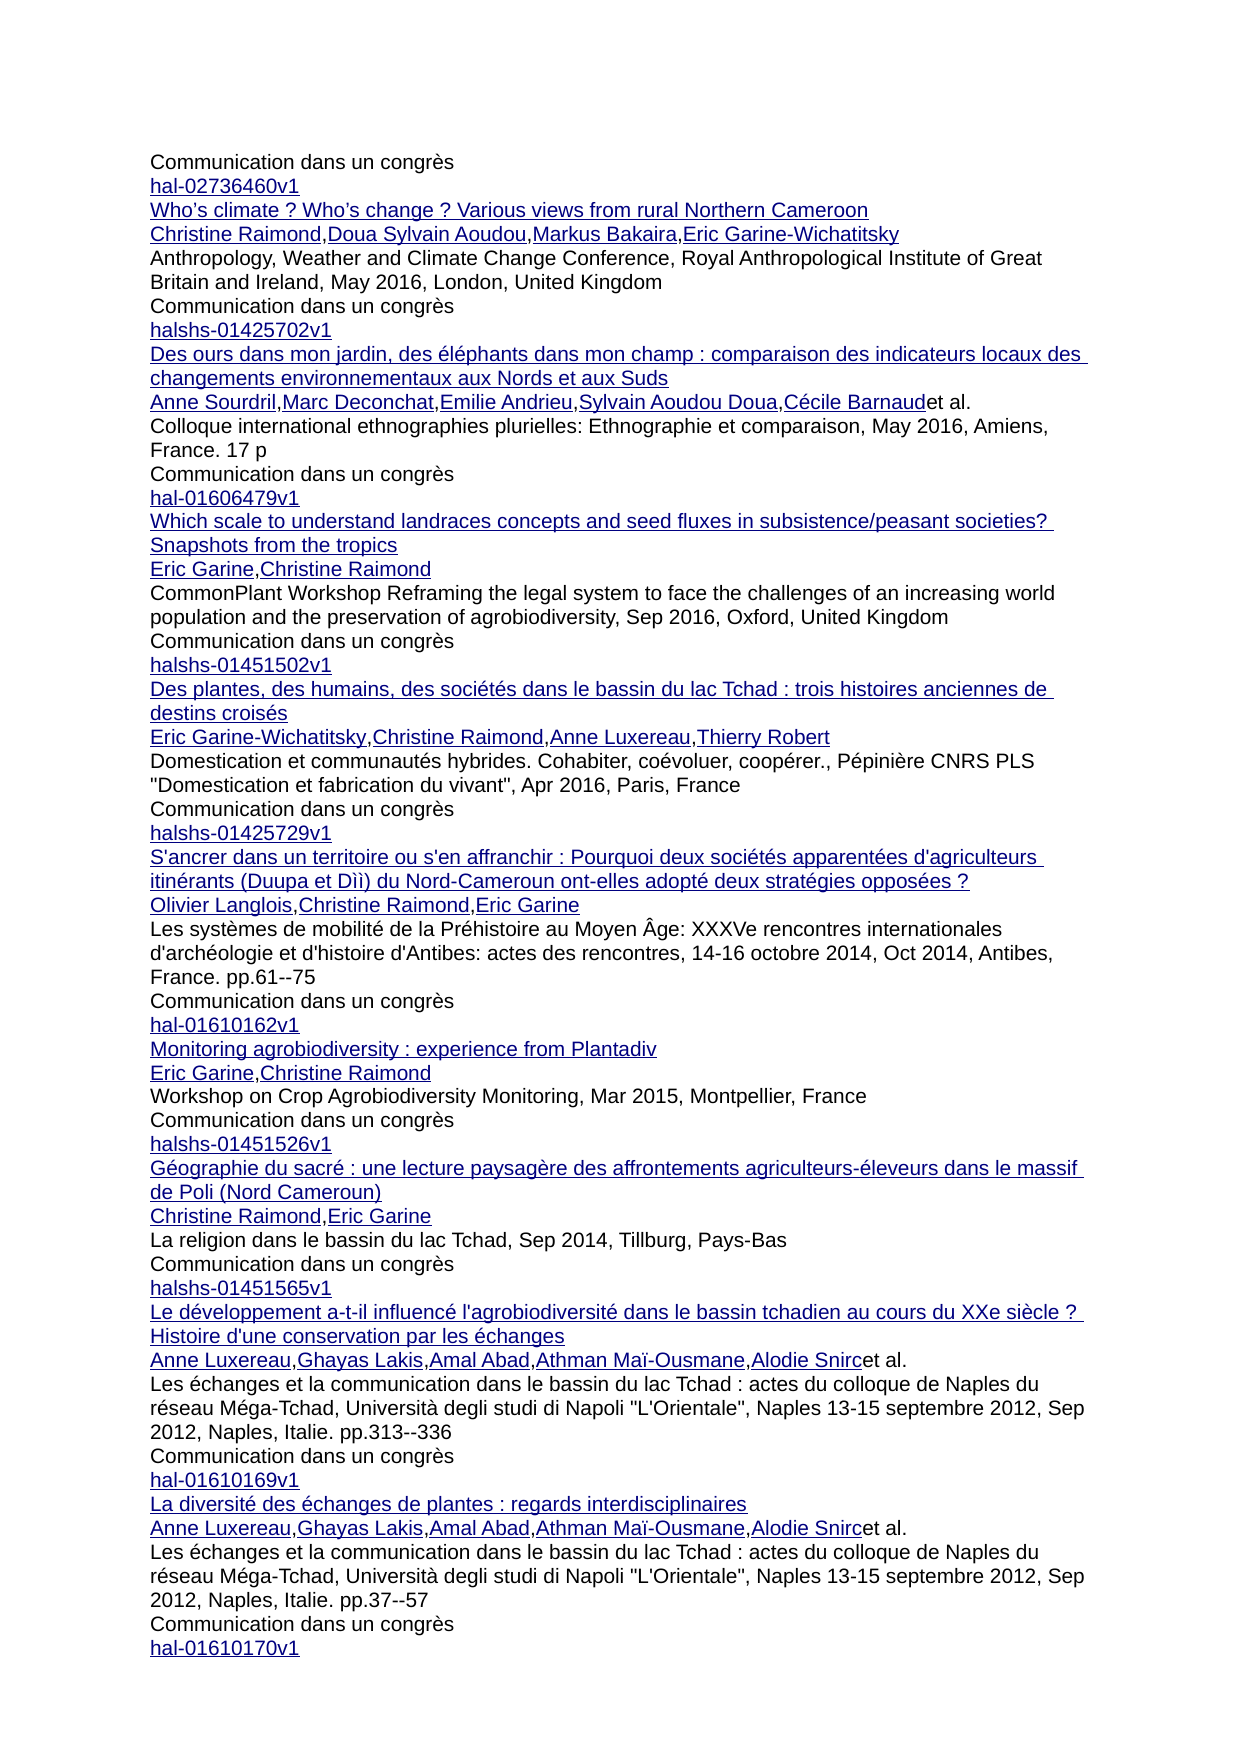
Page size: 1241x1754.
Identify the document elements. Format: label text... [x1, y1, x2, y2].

table_cell La diversité des échanges de plantes : regards interdisciplinaires Anne Luxereau,Ghayas Lakis,Amal Abad,Athman Maï-Ousmane,Alodie Snircet al. Les échanges et la communication dans le bassin du lac Tchad : actes du colloque de Naples du réseau Méga-Tchad, Università degli studi di Napoli "L'Orientale", Naples 13-15 septembre 2012, Sep 2012, Naples, Italie. pp.37--57 Communication dans un congrès hal-01610170v1 [150, 1492, 1090, 1659]
table_cell Which scale to understand landraces concepts and seed fluxes in subsistence/peasant societies? Snapshots from the tropics Eric Garine,Christine Raimond CommonPlant Workshop Reframing the legal system to face the challenges of an increasing world population and the preservation of agrobiodiversity, Sep 2016, Oxford, United Kingdom Communication dans un congrès halshs-01451502v1 [150, 509, 1090, 677]
table_cell Des plantes, des humains, des sociétés dans le bassin du lac Tchad : trois histoires anciennes de destins croisés Eric Garine-Wichatitsky,Christine Raimond,Anne Luxereau,Thierry Robert Domestication et communautés hybrides. Cohabiter, coévoluer, coopérer., Pépinière CNRS PLS "Domestication et fabrication du vivant", Apr 2016, Paris, France Communication dans un congrès halshs-01425729v1 [150, 677, 1090, 845]
table_cell Who’s climate ? Who’s change ? Various views from rural Northern Cameroon Christine Raimond,Doua Sylvain Aoudou,Markus Bakaira,Eric Garine-Wichatitsky Anthropology, Weather and Climate Change Conference, Royal Anthropological Institute of Great Britain and Ireland, May 2016, London, United Kingdom Communication dans un congrès halshs-01425702v1 [150, 198, 1090, 342]
table_cell Des ours dans mon jardin, des éléphants dans mon champ : comparaison des indicateurs locaux des changements environnementaux aux Nords et aux Suds Anne Sourdril,Marc Deconchat,Emilie Andrieu,Sylvain Aoudou Doua,Cécile Barnaudet al. Colloque international ethnographies plurielles: Ethnographie et comparaison, May 2016, Amiens, France. 17 p Communication dans un congrès hal-01606479v1 [150, 342, 1090, 509]
table_cell Communication dans un congrès hal-02736460v1 [150, 150, 1090, 198]
table_cell Géographie du sacré : une lecture paysagère des affrontements agriculteurs-éleveurs dans le massif de Poli (Nord Cameroun) Christine Raimond,Eric Garine La religion dans le bassin du lac Tchad, Sep 2014, Tillburg, Pays-Bas Communication dans un congrès halshs-01451565v1 [150, 1156, 1090, 1300]
table_cell Monitoring agrobiodiversity : experience from Plantadiv Eric Garine,Christine Raimond Workshop on Crop Agrobiodiversity Monitoring, Mar 2015, Montpellier, France Communication dans un congrès halshs-01451526v1 [150, 1036, 1090, 1156]
table_cell S'ancrer dans un territoire ou s'en affranchir : Pourquoi deux sociétés apparentées d'agriculteurs itinérants (Duupa et Dìì) du Nord-Cameroun ont-elles adopté deux stratégies opposées ? Olivier Langlois,Christine Raimond,Eric Garine Les systèmes de mobilité de la Préhistoire au Moyen Âge: XXXVe rencontres internationales d'archéologie et d'histoire d'Antibes: actes des rencontres, 14-16 octobre 2014, Oct 2014, Antibes, France. pp.61--75 Communication dans un congrès hal-01610162v1 [150, 845, 1090, 1036]
table_cell Le développement a-t-il influencé l'agrobiodiversité dans le bassin tchadien au cours du XXe siècle ? Histoire d'une conservation par les échanges Anne Luxereau,Ghayas Lakis,Amal Abad,Athman Maï-Ousmane,Alodie Snircet al. Les échanges et la communication dans le bassin du lac Tchad : actes du colloque de Naples du réseau Méga-Tchad, Università degli studi di Napoli "L'Orientale", Naples 13-15 septembre 2012, Sep 2012, Naples, Italie. pp.313--336 Communication dans un congrès hal-01610169v1 [150, 1300, 1090, 1492]
